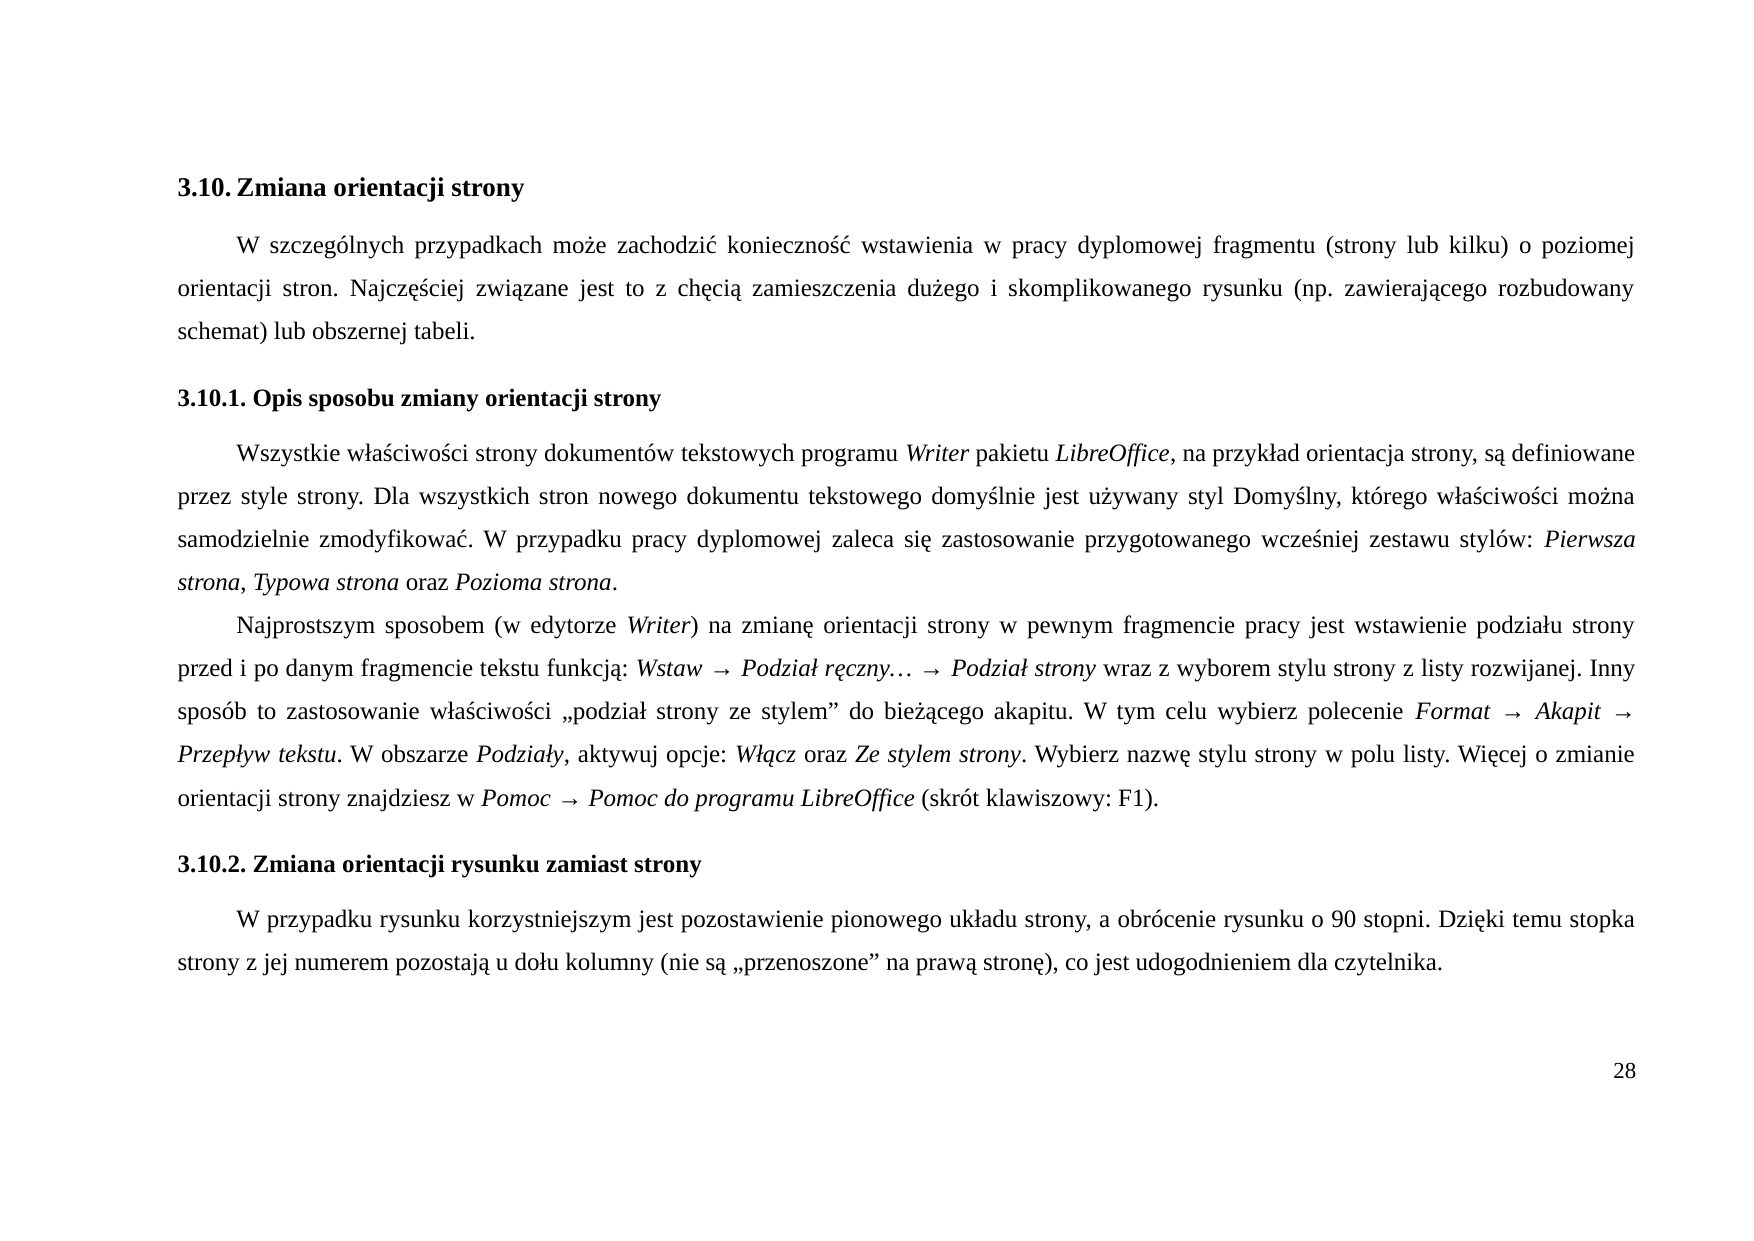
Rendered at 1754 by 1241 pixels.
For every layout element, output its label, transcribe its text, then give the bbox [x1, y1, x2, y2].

subtitle Opis sposobu zmiany orientacji strony [177, 383, 1636, 411]
text W przypadku rysunku korzystniejszym jest pozostawienie pionowego układu strony, a obrócenie rysunku o 90 stopni. Dzięki temu stopka strony z jej numerem pozostają u dołu kolumny (nie są „przenoszone” na prawą stronę), co jest udogodnieniem dla czytelnika. [177, 904, 1636, 976]
subtitle Zmiana orientacji rysunku zamiast strony [177, 849, 1636, 878]
text Wszystkie właściwości strony dokumentów tekstowych programu Writer pakietu LibreOffice, na przykład orientacja strony, są definiowane przez style strony. Dla wszystkich stron nowego dokumentu tekstowego domyślnie jest używany styl Domyślny, którego właściwości można samodzielnie zmodyfikować. W przypadku pracy dyplomowej zaleca się zastosowanie przygotowanego wcześniej zestawu stylów: Pierwsza strona, Typowa strona oraz Pozioma strona. [177, 438, 1636, 596]
subtitle Zmiana orientacji strony [177, 171, 1636, 202]
text W szczególnych przypadkach może zachodzić konieczność wstawienia w pracy dyplomowej fragmentu (strony lub kilku) o poziomej orientacji stron. Najczęściej związane jest to z chęcią zamieszczenia dużego i skomplikowanego rysunku (np. zawierającego rozbudowany schemat) lub obszernej tabeli. [177, 230, 1636, 345]
text Najprostszym sposobem (w edytorze Writer) na zmianę orientacji strony w pewnym fragmencie pracy jest wstawienie podziału strony przed i po danym fragmencie tekstu funkcją: Wstaw → Podział ręczny… → Podział strony wraz z wyborem stylu strony z listy rozwijanej. Inny sposób to zastosowanie właściwości „podział strony ze stylem” do bieżącego akapitu. W tym celu wybierz polecenie Format → Akapit → Przepływ tekstu. W obszarze Podziały, aktywuj opcje: Włącz oraz Ze stylem strony. Wybierz nazwę stylu strony w polu listy. Więcej o zmianie orientacji strony znajdziesz w Pomoc → Pomoc do programu LibreOffice (skrót klawiszowy: F1). [177, 610, 1636, 811]
